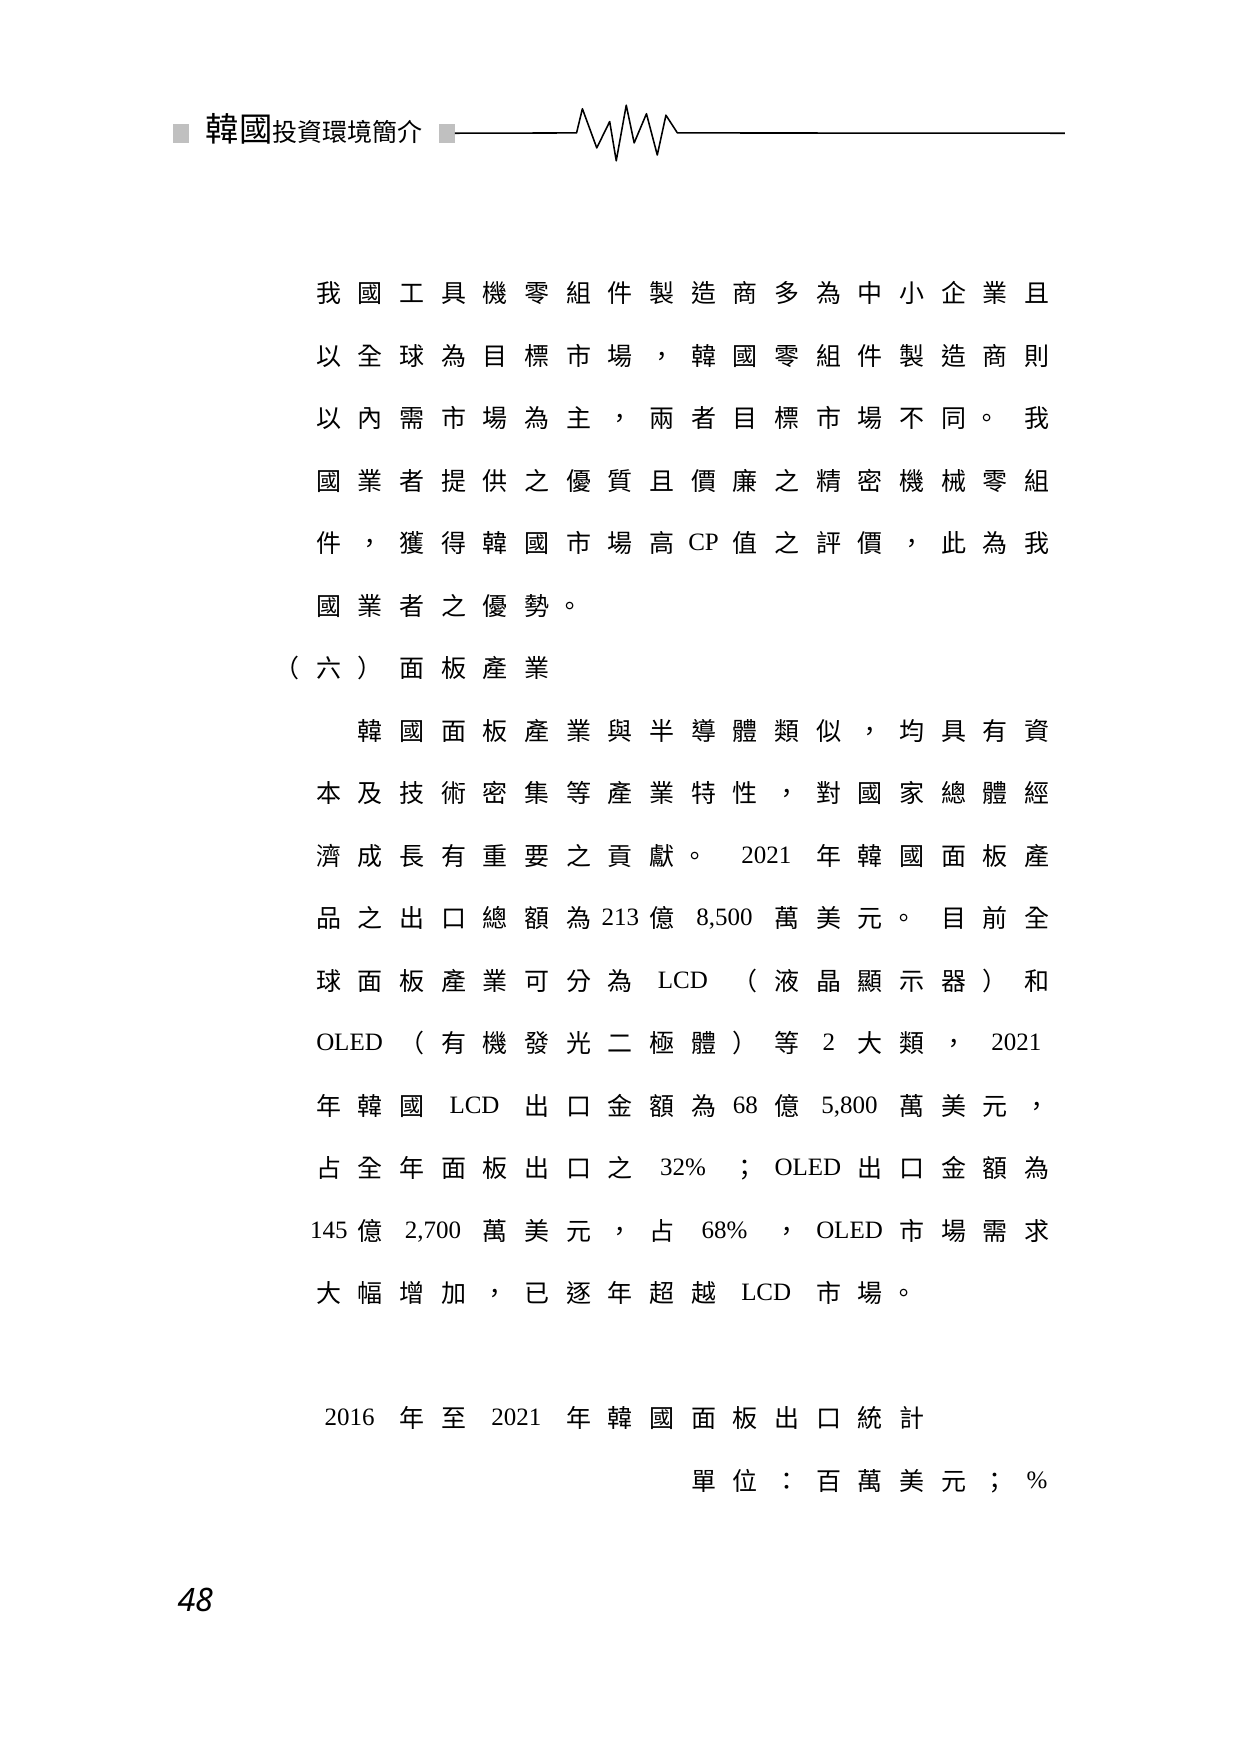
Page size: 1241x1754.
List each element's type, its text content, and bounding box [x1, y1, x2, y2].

text 單位：百萬美元；% [183, 1438, 1058, 1500]
text 韓國面板產業與半導體類似，均具有資本及技術密集等產業特性，對國家總體經濟成長有重要之貢獻。2021年韓國面板產品之出口總額為213億8,500萬美元。目前全球面板產業可分為LCD（液晶顯示器）和OLED（有機發光二極體）等2大類，2021年韓國LCD出口金額為68億5,800萬美元，占全年面板出口之32%；OLED出口金額為145億2,700萬美元，占68%，OLED市場需求大幅增加，已逐年超越LCD市場。 [281, 688, 1058, 1313]
text （六）面板產業 [183, 625, 1058, 688]
text 我國工具機零組件製造商多為中小企業且以全球為目標市場，韓國零組件製造商則以內需市場為主，兩者目標市場不同。我國業者提供之優質且價廉之精密機械零組件，獲得韓國市場高CP值之評價，此為我國業者之優勢。 [281, 250, 1058, 625]
text 2016年至2021年韓國面板出口統計 [183, 1375, 1058, 1438]
